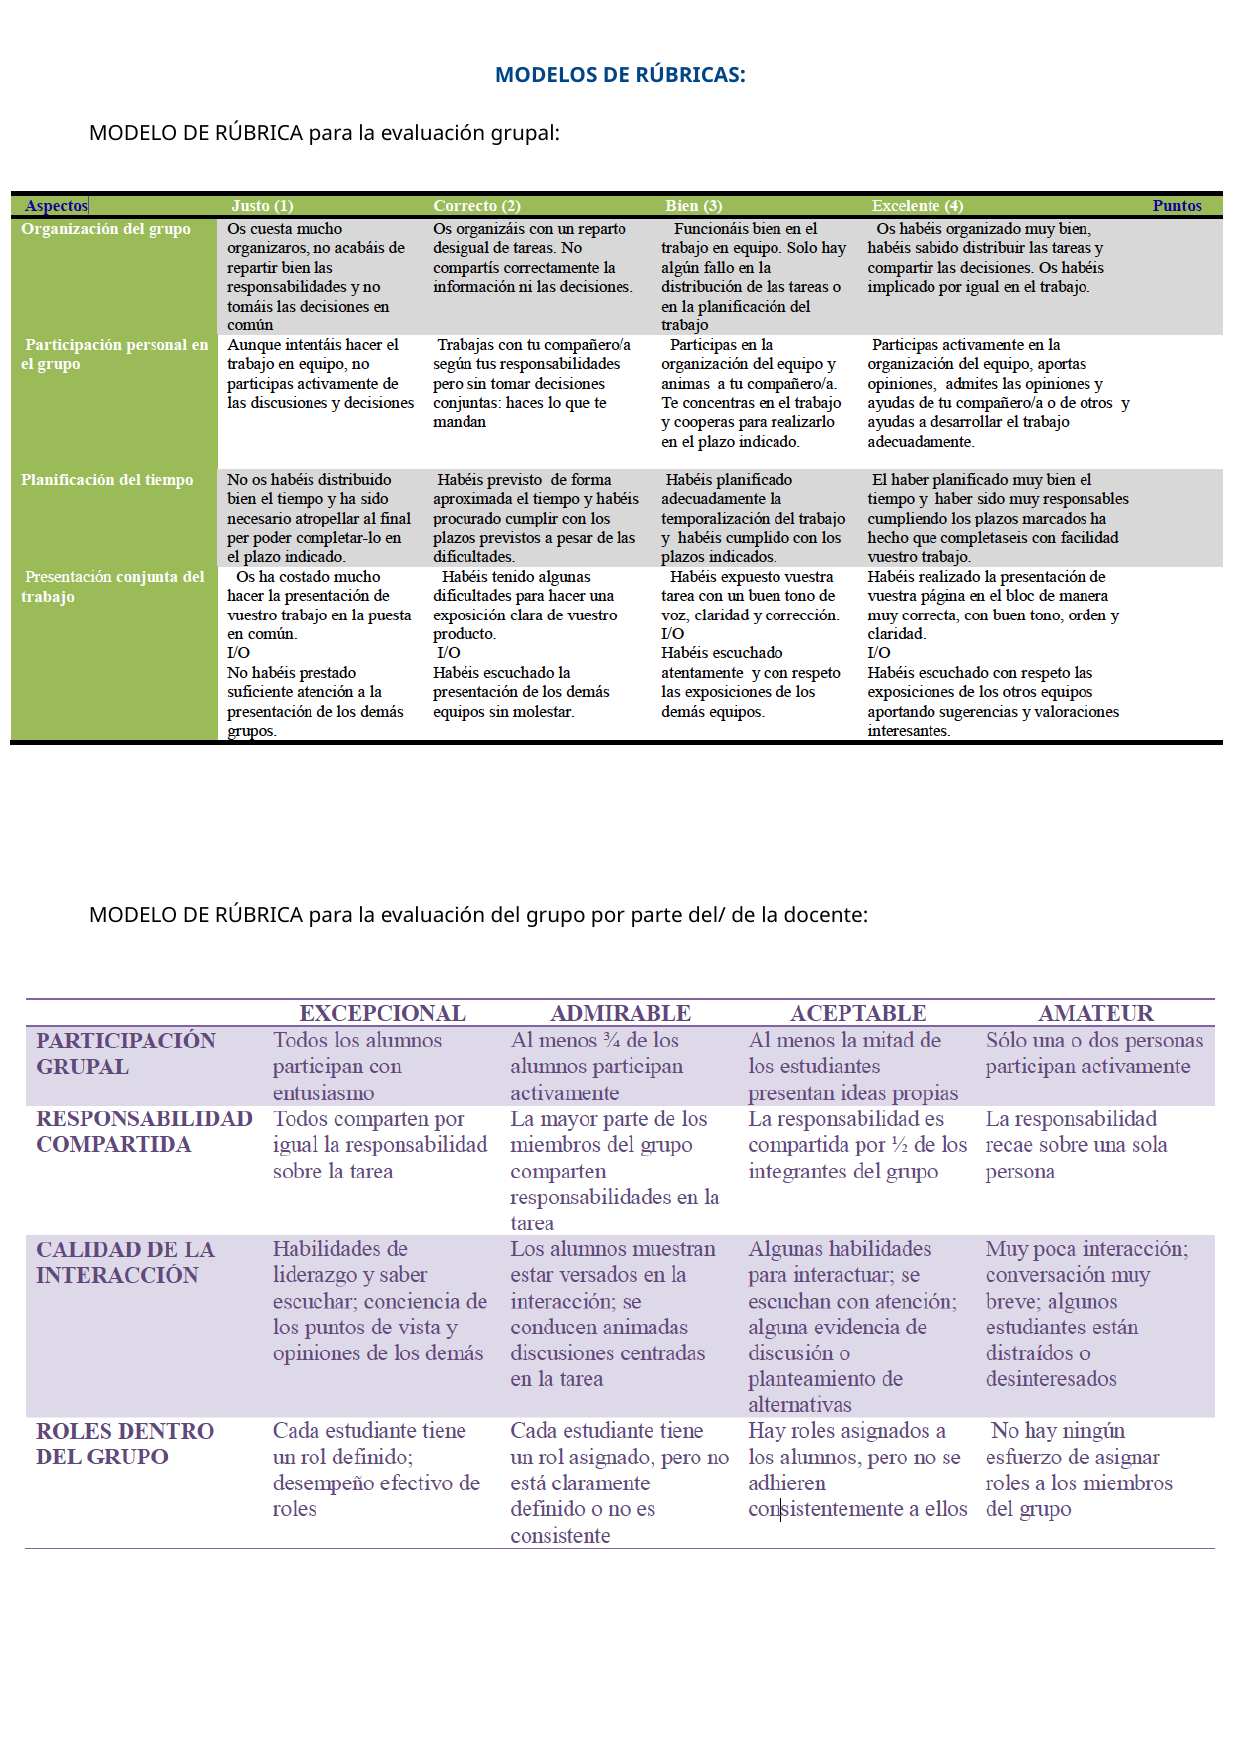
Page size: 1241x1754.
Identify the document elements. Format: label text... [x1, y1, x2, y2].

picture [0, 175, 1241, 761]
text MODELO DE RÚBRICA para la evaluación del grupo por parte del/ de la docente: [88, 900, 1152, 928]
picture [0, 981, 1241, 1570]
text MODELO DE RÚBRICA para la evaluación grupal: [88, 118, 1152, 147]
